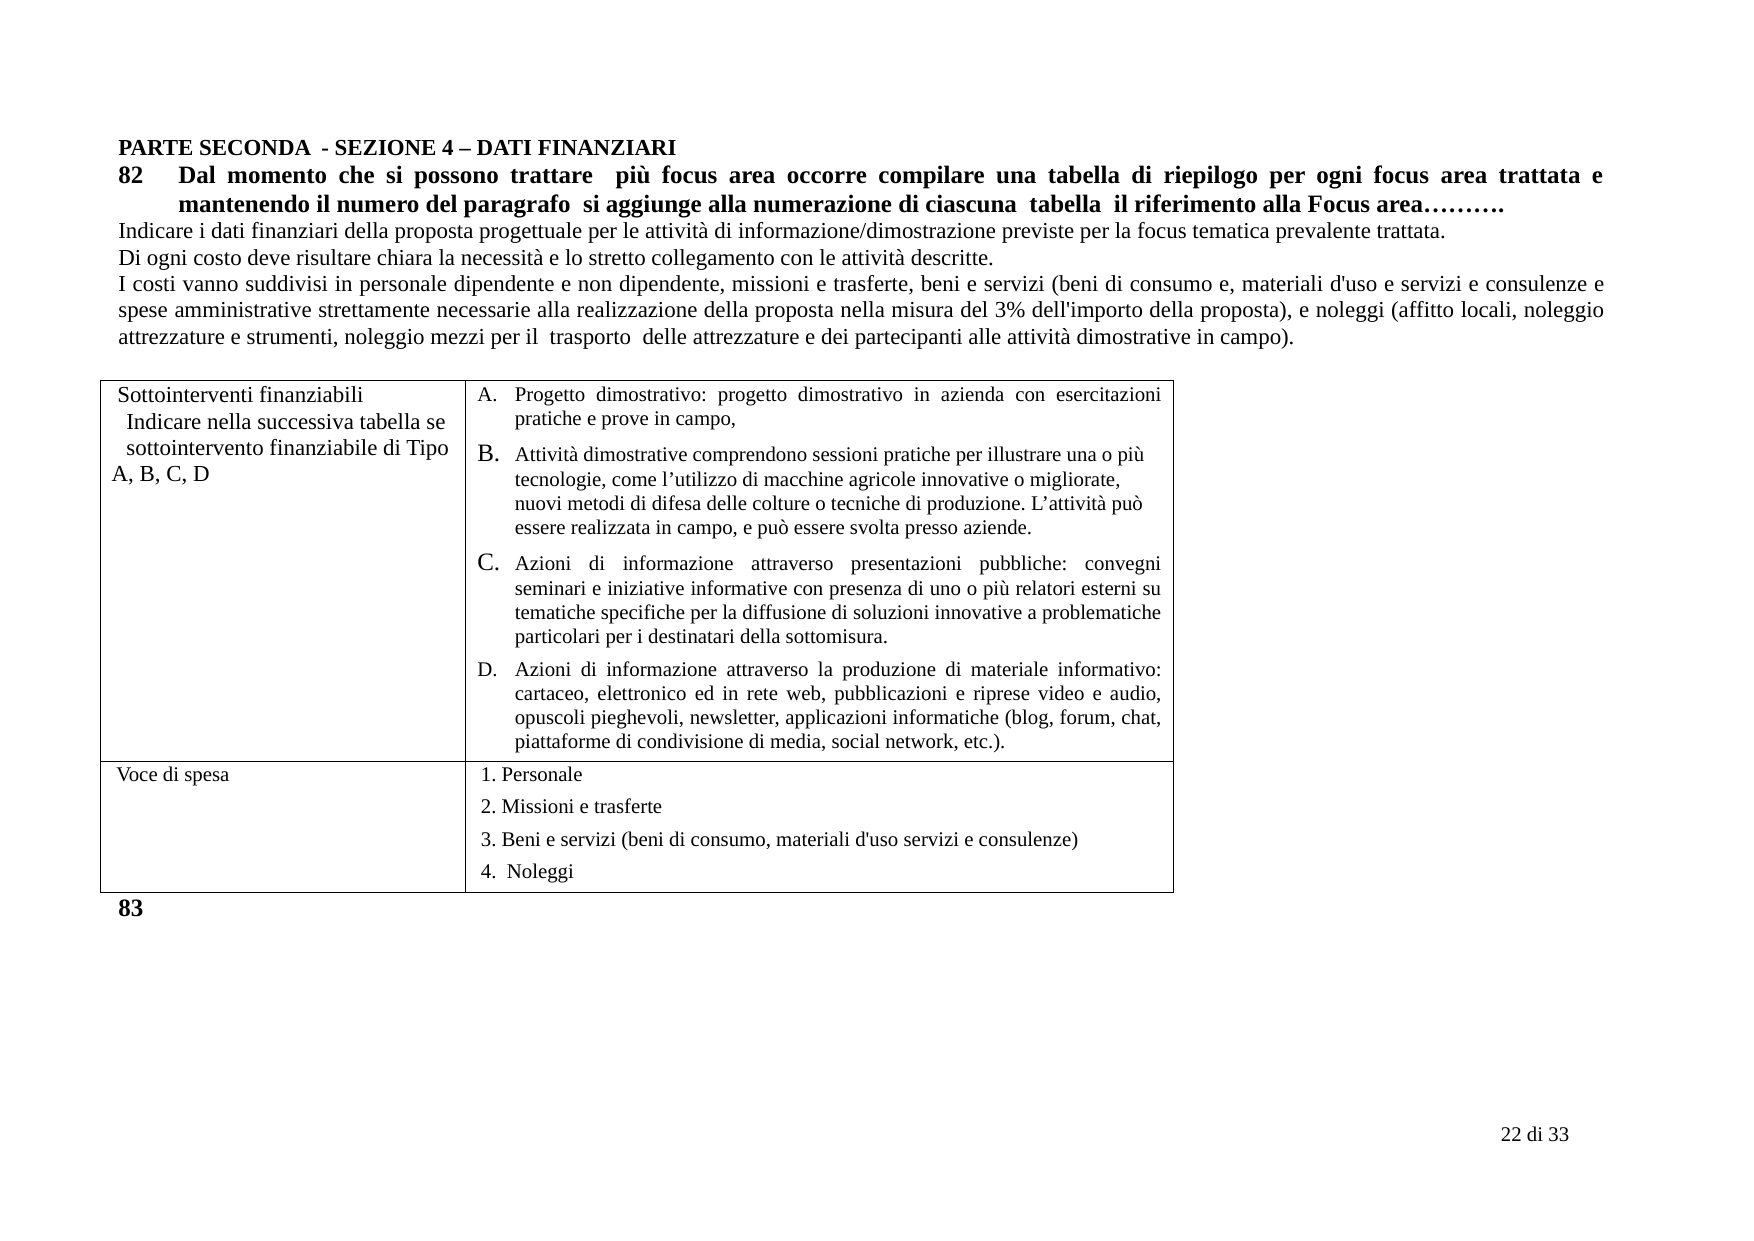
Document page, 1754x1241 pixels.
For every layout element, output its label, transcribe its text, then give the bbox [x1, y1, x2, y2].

table_cell Voce di spesa [101, 762, 465, 892]
text PARTE SECONDA - SEZIONE 4 – DATI FINANZIARI [118, 133, 1606, 160]
subtitle Dal momento che si possono trattare più focus area occorre compilare una tabella di riepilogo per ogni focus area trattata e mantenendo il numero del paragrafo si aggiunge alla numerazione di ciascuna tabella il riferimento alla Focus area………. [118, 160, 1606, 217]
table_header Progetto dimostrativo: progetto dimostrativo in azienda con esercitazioni pratiche e prove in campo, Attività dimostrative comprendono sessioni pratiche per illustrare una o più tecnologie, come l’utilizzo di macchine agricole innovative o migliorate, nuovi metodi di difesa delle colture o tecniche di produzione. L’attività può essere realizzata in campo, e può essere svolta presso aziende. Azioni di informazione attraverso presentazioni pubbliche: convegni seminari e iniziative informative con presenza di uno o più relatori esterni su tematiche specifiche per la diffusione di soluzioni innovative a problematiche particolari per i destinatari della sottomisura. Azioni di informazione attraverso la produzione di materiale informativo: cartaceo, elettronico ed in rete web, pubblicazioni e riprese video e audio, opuscoli pieghevoli, newsletter, applicazioni informatiche (blog, forum, chat, piattaforme di condivisione di media, social network, etc.). [466, 381, 1173, 761]
text Indicare i dati finanziari della proposta progettuale per le attività di informazione/dimostrazione previste per la focus tematica prevalente trattata. [118, 217, 1606, 244]
table_header Sottointerventi finanziabili Indicare nella successiva tabella se sottointervento finanziabile di Tipo A, B, C, D [101, 381, 465, 761]
text Di ogni costo deve risultare chiara la necessità e lo stretto collegamento con le attività descritte. [118, 244, 1606, 270]
text I costi vanno suddivisi in personale dipendente e non dipendente, missioni e trasferte, beni e servizi (beni di consumo e, materiali d'uso e servizi e consulenze e spese amministrative strettamente necessarie alla realizzazione della proposta nella misura del 3% dell'importo della proposta), e noleggi (affitto locali, noleggio attrezzature e strumenti, noleggio mezzi per il trasporto delle attrezzature e dei partecipanti alle attività dimostrative in campo). [118, 270, 1606, 349]
table_cell 1. Personale 2. Missioni e trasferte 3. Beni e servizi (beni di consumo, materiali d'uso servizi e consulenze) 4. Noleggi [466, 762, 1173, 892]
